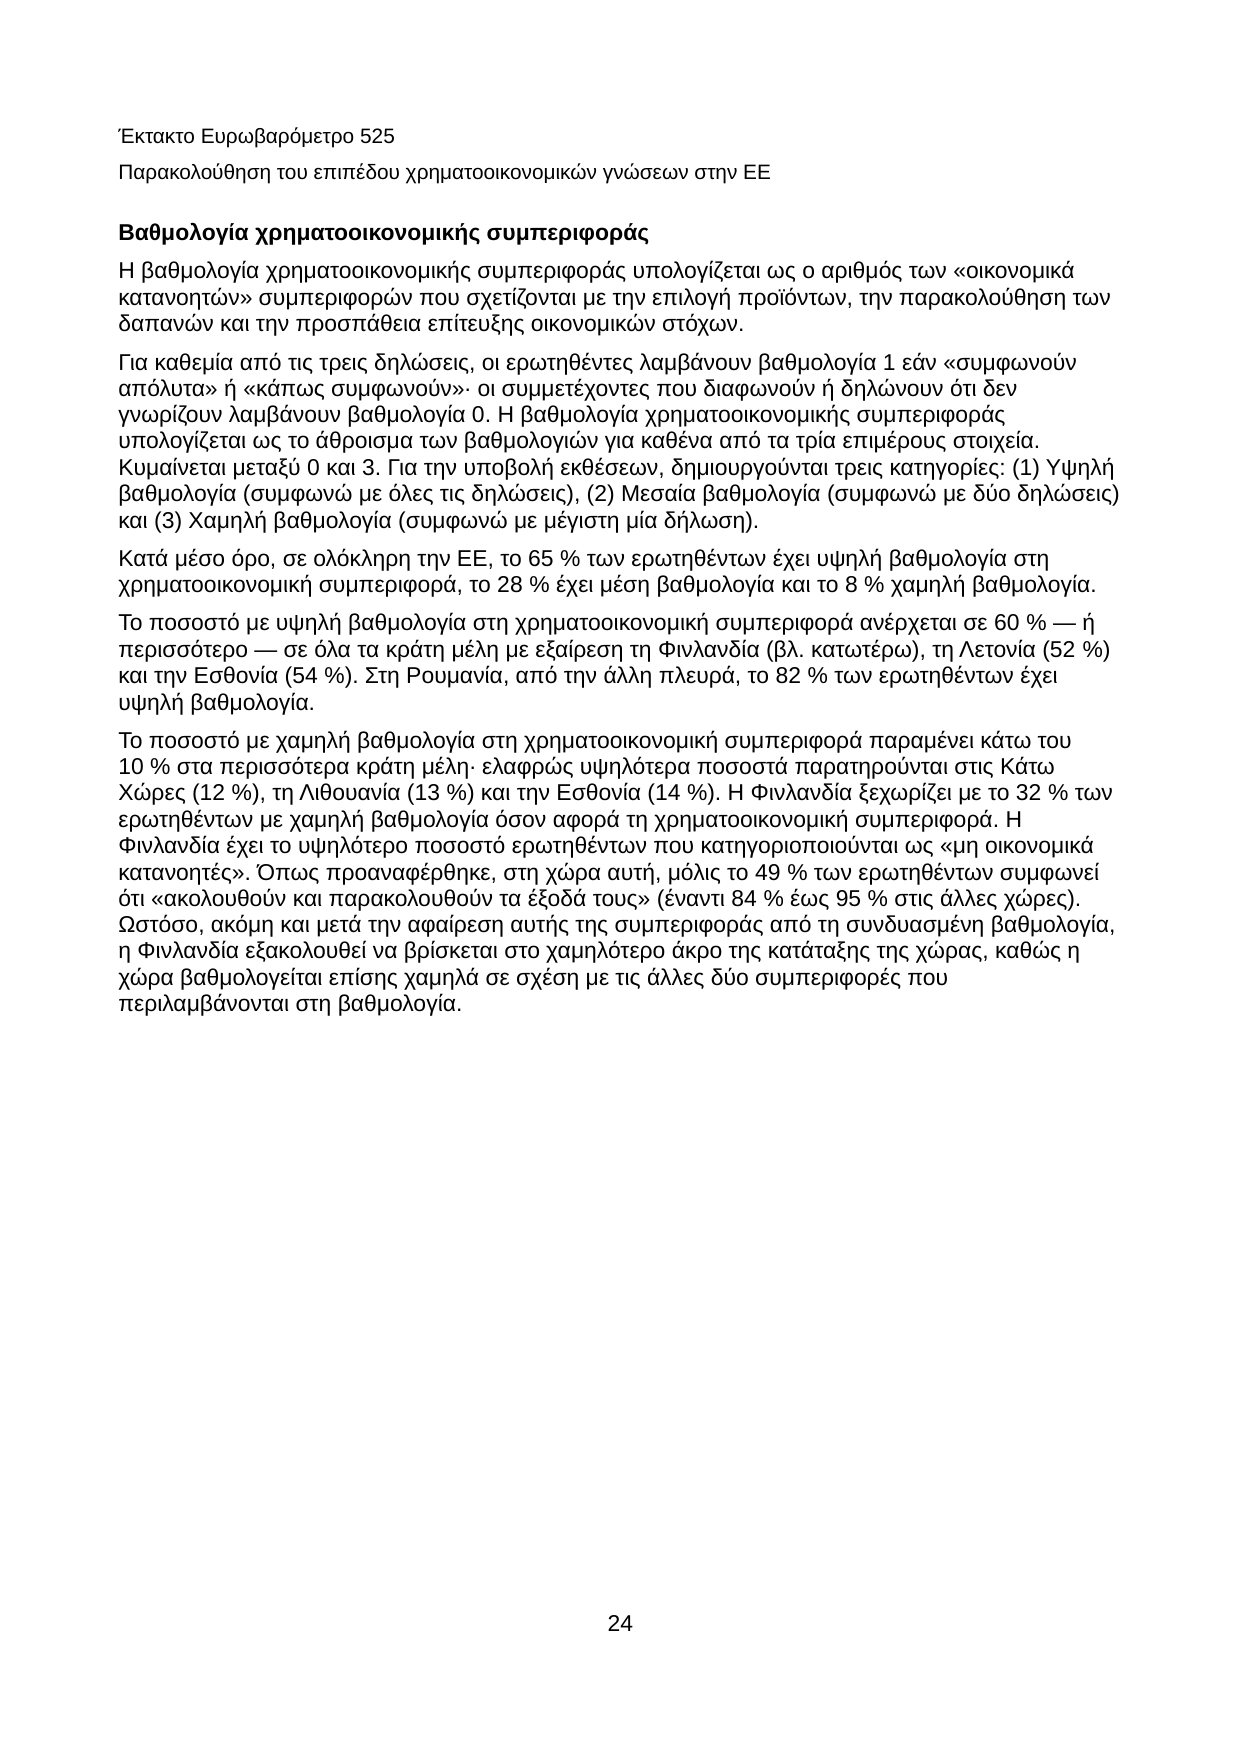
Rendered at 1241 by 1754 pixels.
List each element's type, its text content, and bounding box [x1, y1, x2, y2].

text Το ποσοστό με υψηλή βαθμολογία στη χρηματοοικονομική συμπεριφορά ανέρχεται σε 60 % — ή περισσότερο — σε όλα τα κράτη μέλη με εξαίρεση τη Φινλανδία (βλ. κατωτέρω), τη Λετονία (52 %) και την Εσθονία (54 %). Στη Ρουμανία, από την άλλη πλευρά, το 82 % των ερωτηθέντων έχει υψηλή βαθμολογία. [118, 609, 1122, 715]
text Το ποσοστό με χαμηλή βαθμολογία στη χρηματοοικονομική συμπεριφορά παραμένει κάτω του 10 % στα περισσότερα κράτη μέλη· ελαφρώς υψηλότερα ποσοστά παρατηρούνται στις Κάτω Χώρες (12 %), τη Λιθουανία (13 %) και την Εσθονία (14 %). Η Φινλανδία ξεχωρίζει με το 32 % των ερωτηθέντων με χαμηλή βαθμολογία όσον αφορά τη χρηματοοικονομική συμπεριφορά. Η Φινλανδία έχει το υψηλότερο ποσοστό ερωτηθέντων που κατηγοριοποιούνται ως «μη οικονομικά κατανοητές». Όπως προαναφέρθηκε, στη χώρα αυτή, μόλις το 49 % των ερωτηθέντων συμφωνεί ότι «ακολουθούν και παρακολουθούν τα έξοδά τους» (έναντι 84 % έως 95 % στις άλλες χώρες). Ωστόσο, ακόμη και μετά την αφαίρεση αυτής της συμπεριφοράς από τη συνδυασμένη βαθμολογία, η Φινλανδία εξακολουθεί να βρίσκεται στο χαμηλότερο άκρο της κατάταξης της χώρας, καθώς η χώρα βαθμολογείται επίσης χαμηλά σε σχέση με τις άλλες δύο συμπεριφορές που περιλαμβάνονται στη βαθμολογία. [118, 727, 1122, 1017]
text Κατά μέσο όρο, σε ολόκληρη την ΕΕ, το 65 % των ερωτηθέντων έχει υψηλή βαθμολογία στη χρηματοοικονομική συμπεριφορά, το 28 % έχει μέση βαθμολογία και το 8 % χαμηλή βαθμολογία. [118, 545, 1122, 597]
text Βαθμολογία χρηματοοικονομικής συμπεριφοράς [118, 219, 1122, 246]
text Η βαθμολογία χρηματοοικονομικής συμπεριφοράς υπολογίζεται ως ο αριθμός των «οικονομικά κατανοητών» συμπεριφορών που σχετίζονται με την επιλογή προϊόντων, την παρακολούθηση των δαπανών και την προσπάθεια επίτευξης οικονομικών στόχων. [118, 257, 1122, 337]
text Για καθεμία από τις τρεις δηλώσεις, οι ερωτηθέντες λαμβάνουν βαθμολογία 1 εάν «συμφωνούν απόλυτα» ή «κάπως συμφωνούν»· οι συμμετέχοντες που διαφωνούν ή δηλώνουν ότι δεν γνωρίζουν λαμβάνουν βαθμολογία 0. Η βαθμολογία χρηματοοικονομικής συμπεριφοράς υπολογίζεται ως το άθροισμα των βαθμολογιών για καθένα από τα τρία επιμέρους στοιχεία. Κυμαίνεται μεταξύ 0 και 3. Για την υποβολή εκθέσεων, δημιουργούνται τρεις κατηγορίες: (1) Υψηλή βαθμολογία (συμφωνώ με όλες τις δηλώσεις), (2) Μεσαία βαθμολογία (συμφωνώ με δύο δηλώσεις) και (3) Χαμηλή βαθμολογία (συμφωνώ με μέγιστη μία δήλωση). [118, 348, 1122, 533]
